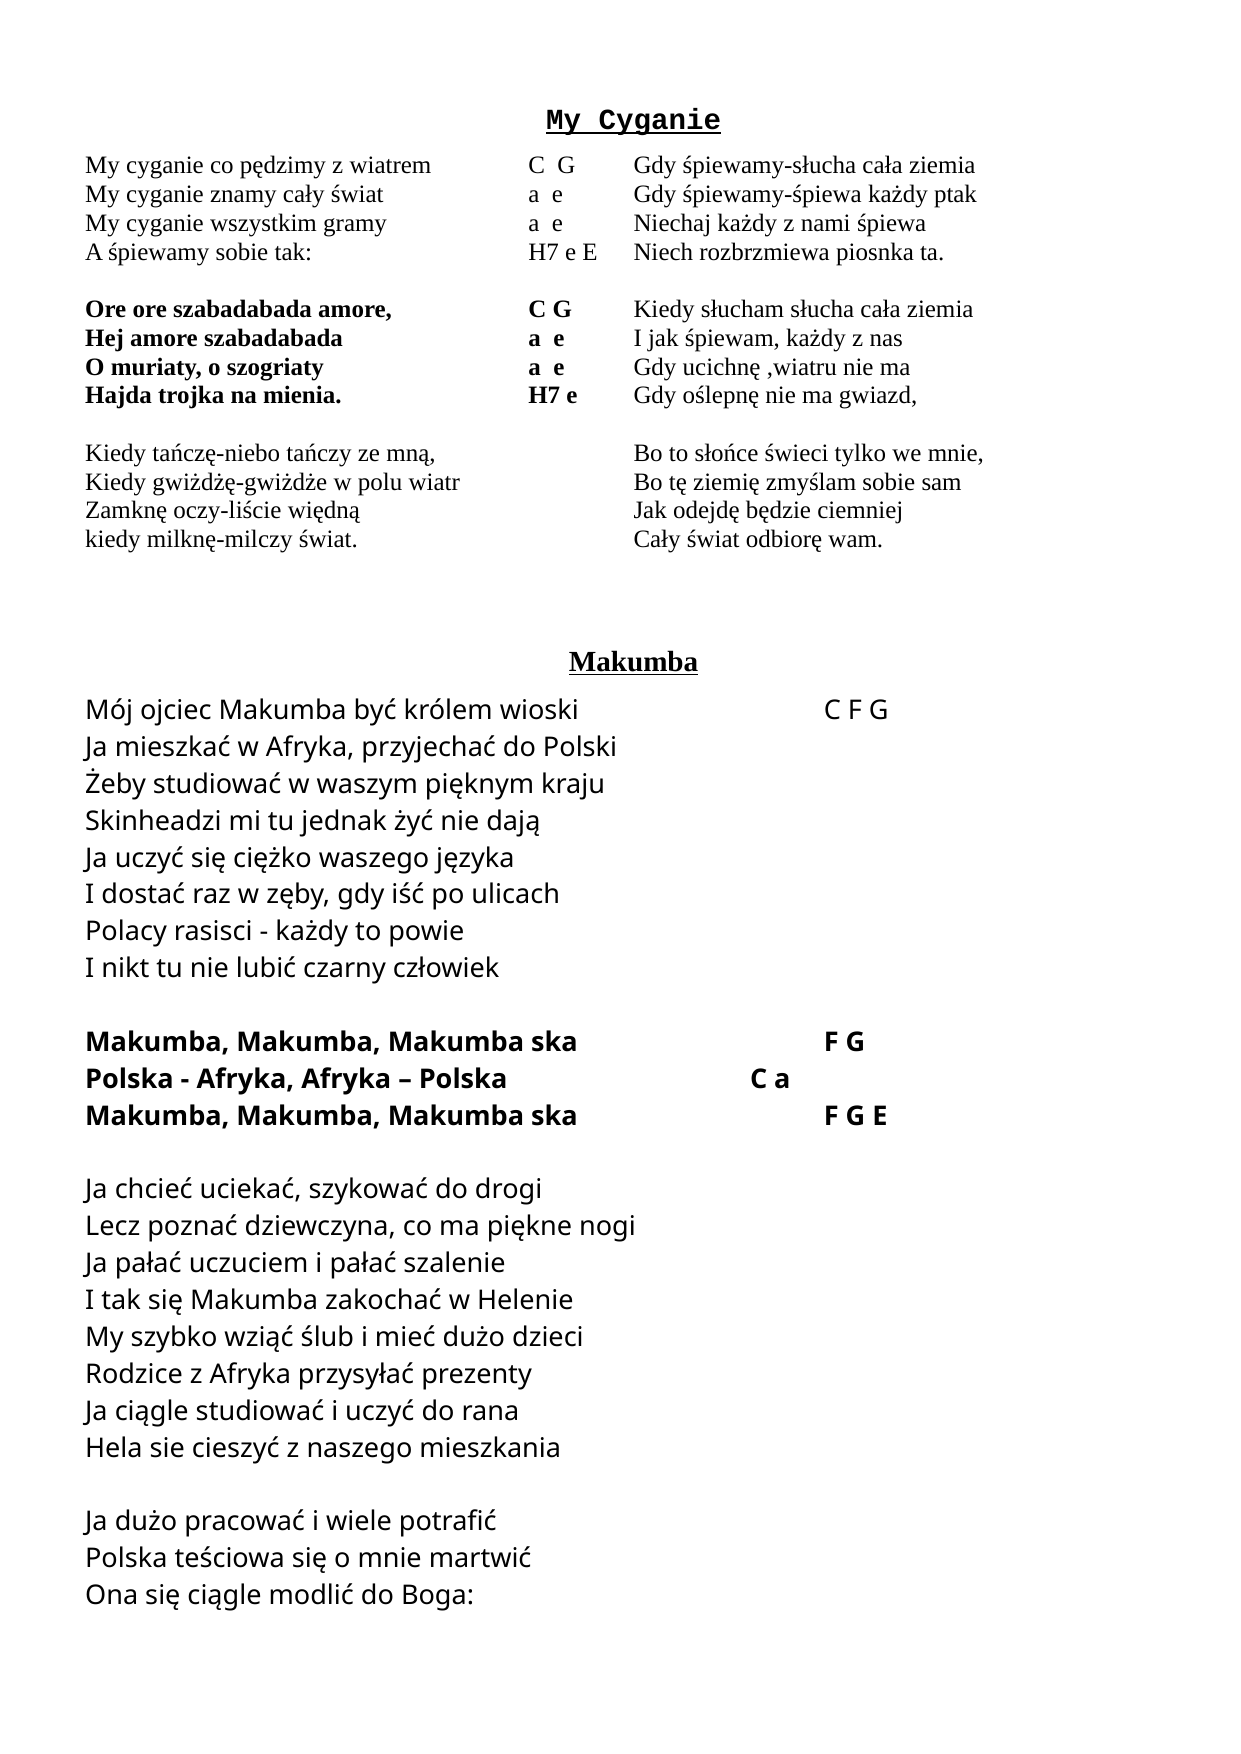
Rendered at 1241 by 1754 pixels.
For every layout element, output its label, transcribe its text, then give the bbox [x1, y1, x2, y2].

subtitle Makumba [85, 619, 1182, 678]
text My cyganie co pędzimy z wiatrem C G My cyganie znamy cały świat a e My cyganie wszystkim gramy a e A śpiewamy sobie tak: H7 e E Ore ore szabadabada amore, C G Hej amore szabadabada a e O muriaty, o szogriaty a e Hajda trojka na mienia. H7 e Kiedy tańczę-niebo tańczy ze mną, Kiedy gwiżdżę-gwiżdże w polu wiatr Zamknę oczy-liście więdną kiedy milknę-milczy świat. Gdy śpiewamy-słucha cała ziemia Gdy śpiewamy-śpiewa każdy ptak Niechaj każdy z nami śpiewa Niech rozbrzmiewa piosnka ta. Kiedy słucham słucha cała ziemia I jak śpiewam, każdy z nas Gdy ucichnę ,wiatru nie ma Gdy oślepnę nie ma gwiazd, Bo to słońce świeci tylko we mnie, Bo tę ziemię zmyślam sobie sam Jak odejdę będzie ciemniej Cały świat odbiorę wam. [85, 150, 1182, 582]
text Mój ojciec Makumba być królem wioski C F G Ja mieszkać w Afryka, przyjechać do Polski Żeby studiować w waszym pięknym kraju Skinheadzi mi tu jednak żyć nie dają Ja uczyć się ciężko waszego języka I dostać raz w zęby, gdy iść po ulicach Polacy rasisci - każdy to powie I nikt tu nie lubić czarny człowiek Makumba, Makumba, Makumba ska F G Polska - Afryka, Afryka – Polska C a Makumba, Makumba, Makumba ska F G E Ja chcieć uciekać, szykować do drogi Lecz poznać dziewczyna, co ma piękne nogi Ja pałać uczuciem i pałać szalenie I tak się Makumba zakochać w Helenie My szybko wziąć ślub i mieć dużo dzieci Rodzice z Afryka przysyłać prezenty Ja ciągle studiować i uczyć do rana Hela sie cieszyć z naszego mieszkania Ja dużo pracować i wiele potrafić Polska teściowa się o mnie martwić Ona się ciągle modlić do Boga: [85, 691, 1182, 1612]
subtitle My Cyganie [85, 105, 1182, 138]
